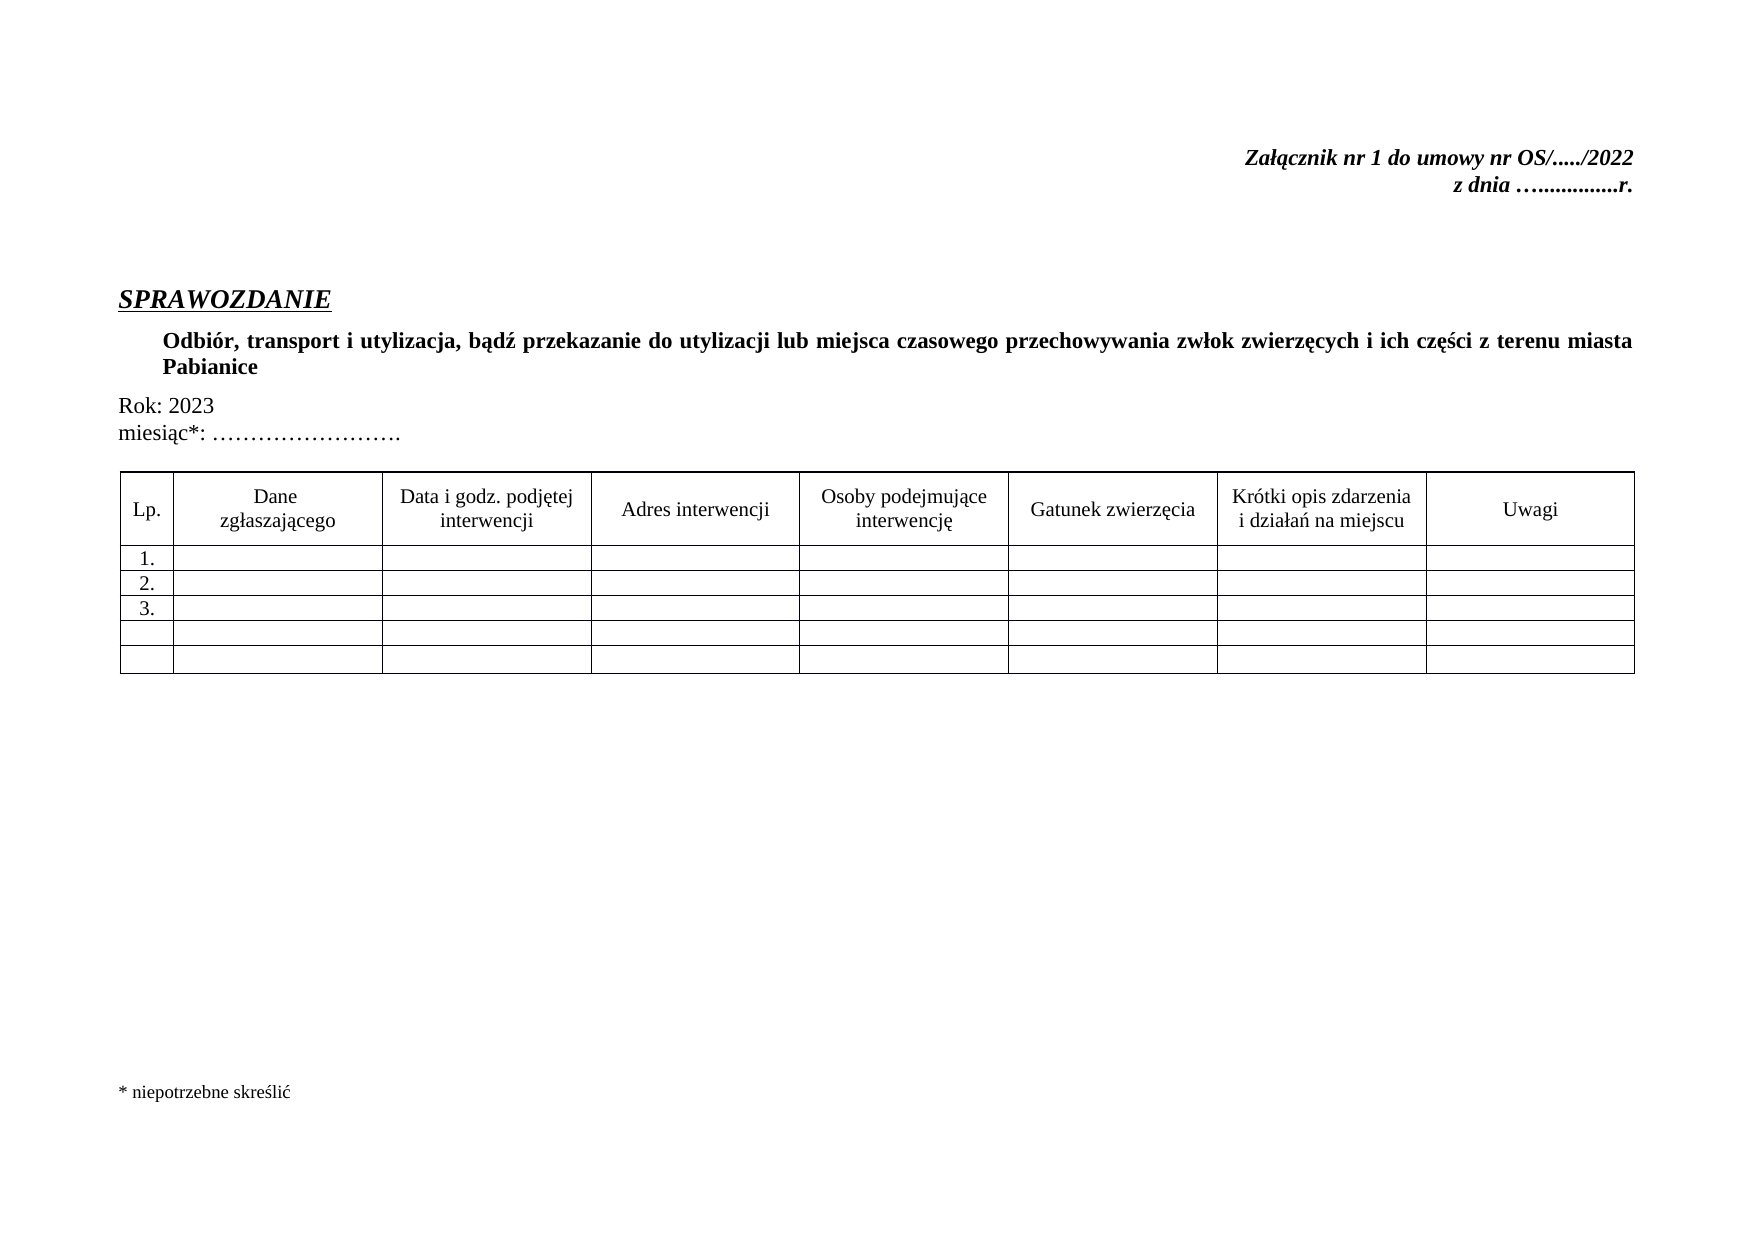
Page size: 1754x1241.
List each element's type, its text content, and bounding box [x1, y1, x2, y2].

table_header Gatunek zwierzęcia [1009, 473, 1217, 544]
table_cell [174, 621, 382, 645]
table_cell [383, 571, 591, 595]
text * niepotrzebne skreślić [118, 1081, 1636, 1103]
table_cell [1427, 621, 1634, 645]
text Załącznik nr 1 do umowy nr OS/...../2022 [118, 144, 1636, 171]
table_cell [1009, 621, 1217, 645]
table_cell [383, 646, 591, 672]
table_cell [1218, 646, 1426, 672]
table_cell [1009, 546, 1217, 570]
table_cell [1218, 571, 1426, 595]
table_cell [1218, 596, 1426, 620]
text Rok: 2023 [118, 392, 1636, 419]
table_header Krótki opis zdarzenia i działań na miejscu [1218, 473, 1426, 544]
text Odbiór, transport i utylizacja, bądź przekazanie do utylizacji lub miejsca czasowego przechowywania zwłok zwierzęcych i ich części z terenu miasta Pabianice [162, 327, 1636, 380]
table_cell [592, 546, 799, 570]
table_header Uwagi [1427, 473, 1634, 544]
text SPRAWOZDANIE [118, 283, 1636, 314]
table_cell [121, 646, 173, 672]
table_cell [800, 596, 1008, 620]
text miesiąc*: ……………………. [118, 419, 1636, 445]
table_header Data i godz. podjętej interwencji [383, 473, 591, 544]
table_header Osoby podejmujące interwencję [800, 473, 1008, 544]
table_cell [383, 596, 591, 620]
table_cell 2. [121, 571, 173, 595]
table_cell [800, 621, 1008, 645]
table_cell [1427, 596, 1634, 620]
table_cell [1427, 546, 1634, 570]
table_header Lp. [121, 473, 173, 544]
table_cell [174, 546, 382, 570]
table_cell [800, 546, 1008, 570]
table_cell [1009, 571, 1217, 595]
table_cell [174, 596, 382, 620]
table_cell [1009, 596, 1217, 620]
table_cell [1009, 646, 1217, 672]
table_cell [383, 621, 591, 645]
table_cell [592, 571, 799, 595]
table_cell [800, 571, 1008, 595]
table_cell 1. [121, 546, 173, 570]
table_header Adres interwencji [592, 473, 799, 544]
table_cell [121, 621, 173, 645]
table_cell [1218, 546, 1426, 570]
table_cell [174, 571, 382, 595]
table_cell [592, 596, 799, 620]
table_cell [174, 646, 382, 672]
text z dnia …..............r. [118, 171, 1636, 197]
table_cell [592, 646, 799, 672]
table_cell [1427, 646, 1634, 672]
table_header Dane zgłaszającego [174, 473, 382, 544]
table_cell [592, 621, 799, 645]
table_cell [800, 646, 1008, 672]
table_cell [1218, 621, 1426, 645]
table_cell 3. [121, 596, 173, 620]
table_cell [1427, 571, 1634, 595]
table_cell [383, 546, 591, 570]
